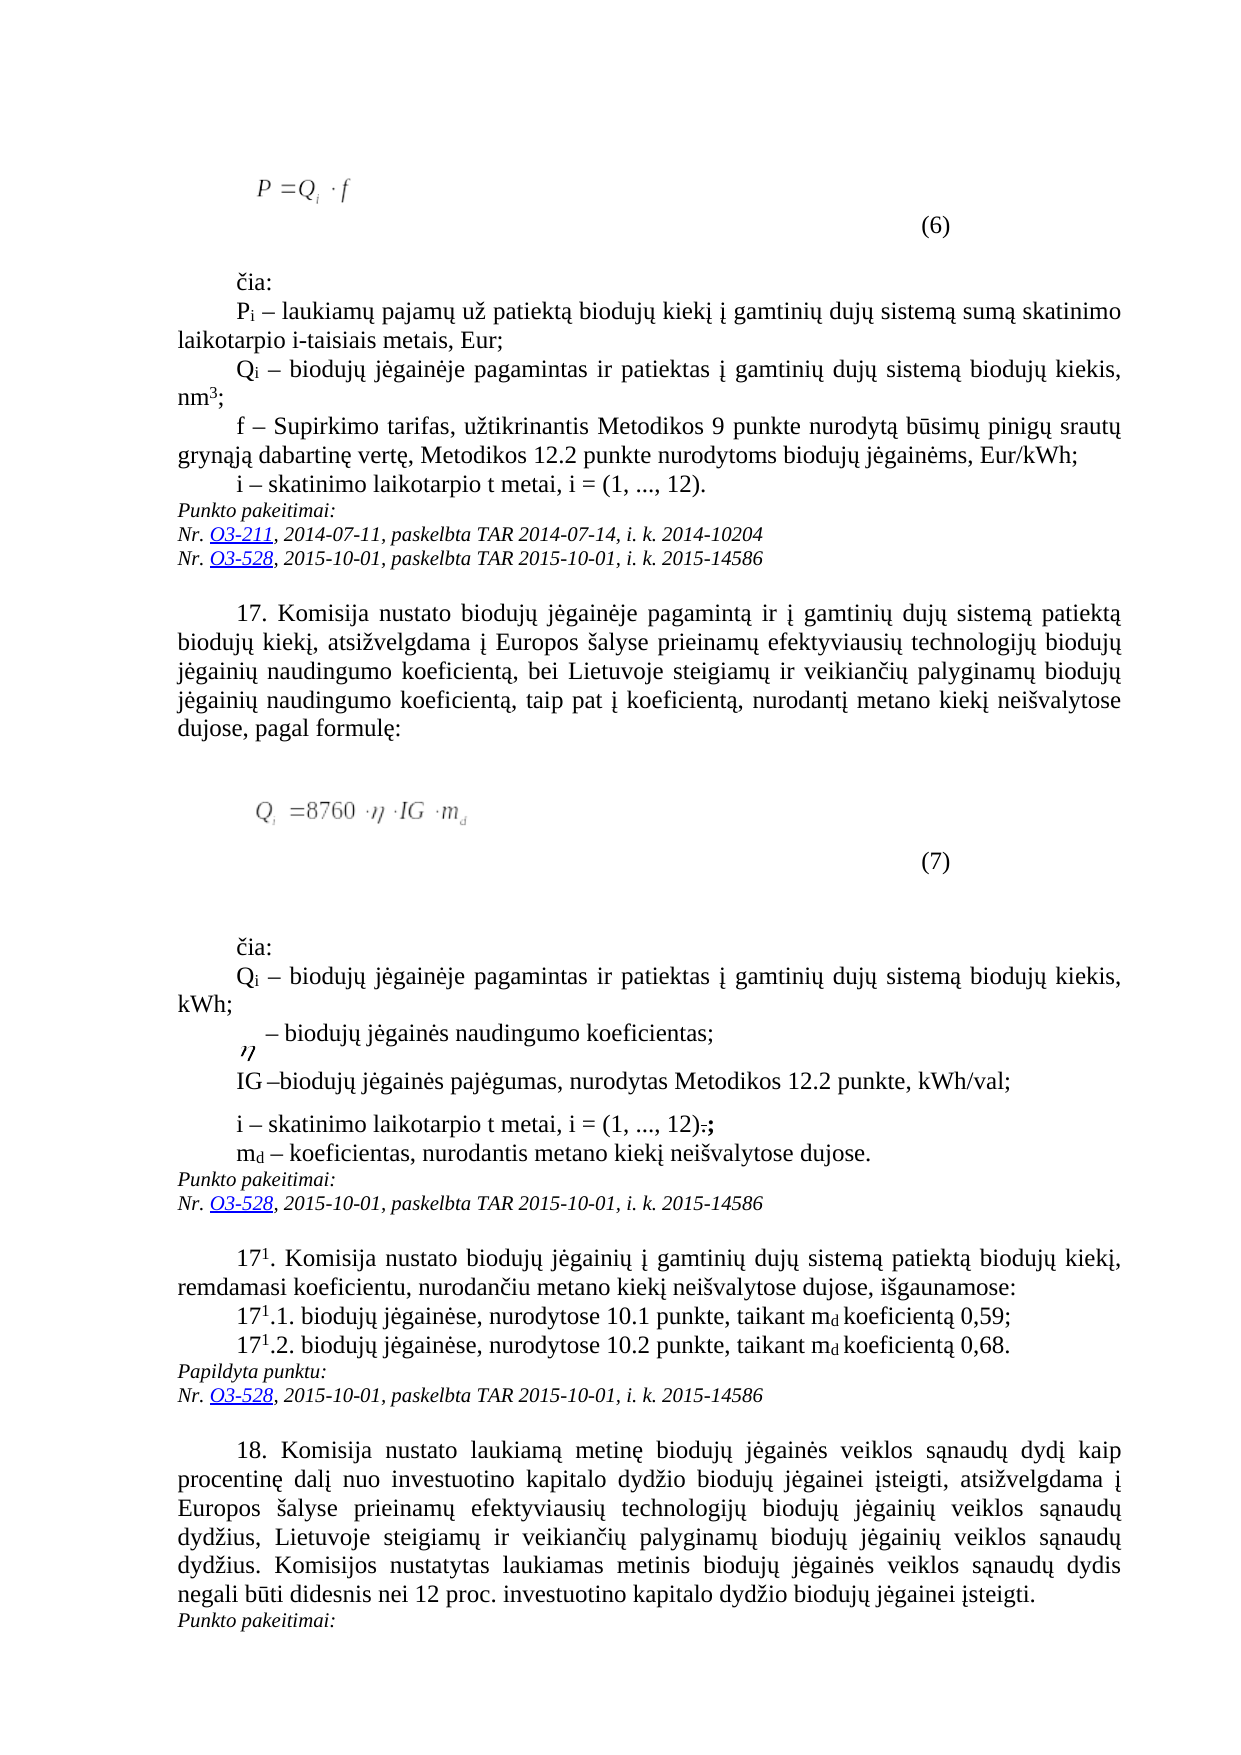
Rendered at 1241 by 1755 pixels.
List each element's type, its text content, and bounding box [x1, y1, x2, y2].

text Punkto pakeitimai: [177, 1608, 1122, 1632]
text Nr. O3-528, 2015-10-01, paskelbta TAR 2015-10-01, i. k. 2015-14586 [177, 1383, 1122, 1407]
text 171.2. biodujų jėgainėse, nurodytose 10.2 punkte, taikant md koeficientą 0,68. [177, 1330, 1122, 1358]
text i – skatinimo laikotarpio t metai, i = (1, ..., 12). [177, 469, 1122, 497]
text 17. Komisija nustato biodujų jėgainėje pagamintą ir į gamtinių dujų sistemą patiektą biodujų kiekį, atsižvelgdama į Europos šalyse prieinamų efektyviausių technologijų biodujų jėgainių naudingumo koeficientą, bei Lietuvoje steigiamų ir veikiančių palyginamų biodujų jėgainių naudingumo koeficientą, taip pat į koeficientą, nurodantį metano kiekį neišvalytose dujose, pagal formulę: [177, 598, 1122, 742]
text md – koeficientas, nurodantis metano kiekį neišvalytose dujose. [177, 1138, 1122, 1167]
text IG –biodujų jėgainės pajėgumas, nurodytas Metodikos 12.2 punkte, kWh/val; [177, 1066, 1122, 1095]
text Nr. O3-528, 2015-10-01, paskelbta TAR 2015-10-01, i. k. 2015-14586 [177, 546, 1122, 570]
text Papildyta punktu: [177, 1358, 1122, 1383]
text f – Supirkimo tarifas, užtikrinantis Metodikos 9 punkte nurodytą būsimų pinigų srautų grynąją dabartinę vertę, Metodikos 12.2 punkte nurodytoms biodujų jėgainėms, Eur/kWh; [177, 411, 1122, 469]
text Qi – biodujų jėgainėje pagamintas ir patiektas į gamtinių dujų sistemą biodujų kiekis, kWh; [177, 961, 1122, 1018]
text i – skatinimo laikotarpio t metai, i = (1, ..., 12).; [177, 1095, 1122, 1138]
text Punkto pakeitimai: [177, 1167, 1122, 1191]
text Punkto pakeitimai: [177, 497, 1122, 522]
text Pi – laukiamų pajamų už patiektą biodujų kiekį į gamtinių dujų sistemą sumą skatinimo laikotarpio i-taisiais metais, Eur; [177, 296, 1122, 354]
text (7) [177, 771, 1122, 874]
text čia: [177, 918, 1122, 961]
text Qi – biodujų jėgainėje pagamintas ir patiektas į gamtinių dujų sistemą biodujų kiekis, nm3; [177, 354, 1122, 411]
text 171. Komisija nustato biodujų jėgainių į gamtinių dujų sistemą patiektą biodujų kiekį, remdamasi koeficientu, nurodančiu metano kiekį neišvalytose dujose, išgaunamose: [177, 1243, 1122, 1301]
text (6) [177, 147, 1122, 239]
text 171.1. biodujų jėgainėse, nurodytose 10.1 punkte, taikant md koeficientą 0,59; [177, 1301, 1122, 1330]
text čia: [177, 267, 1122, 296]
text Nr. O3-528, 2015-10-01, paskelbta TAR 2015-10-01, i. k. 2015-14586 [177, 1191, 1122, 1215]
text Nr. O3-211, 2014-07-11, paskelbta TAR 2014-07-14, i. k. 2014-10204 [177, 522, 1122, 546]
text – biodujų jėgainės naudingumo koeficientas; [177, 1018, 1122, 1066]
text 18. Komisija nustato laukiamą metinę biodujų jėgainės veiklos sąnaudų dydį kaip procentinę dalį nuo investuotino kapitalo dydžio biodujų jėgainei įsteigti, atsižvelgdama į Europos šalyse prieinamų efektyviausių technologijų biodujų jėgainių veiklos sąnaudų dydžius, Lietuvoje steigiamų ir veikiančių palyginamų biodujų jėgainių veiklos sąnaudų dydžius. Komisijos nustatytas laukiamas metinis biodujų jėgainės veiklos sąnaudų dydis negali būti didesnis nei 12 proc. investuotino kapitalo dydžio biodujų jėgainei įsteigti. [177, 1435, 1122, 1608]
